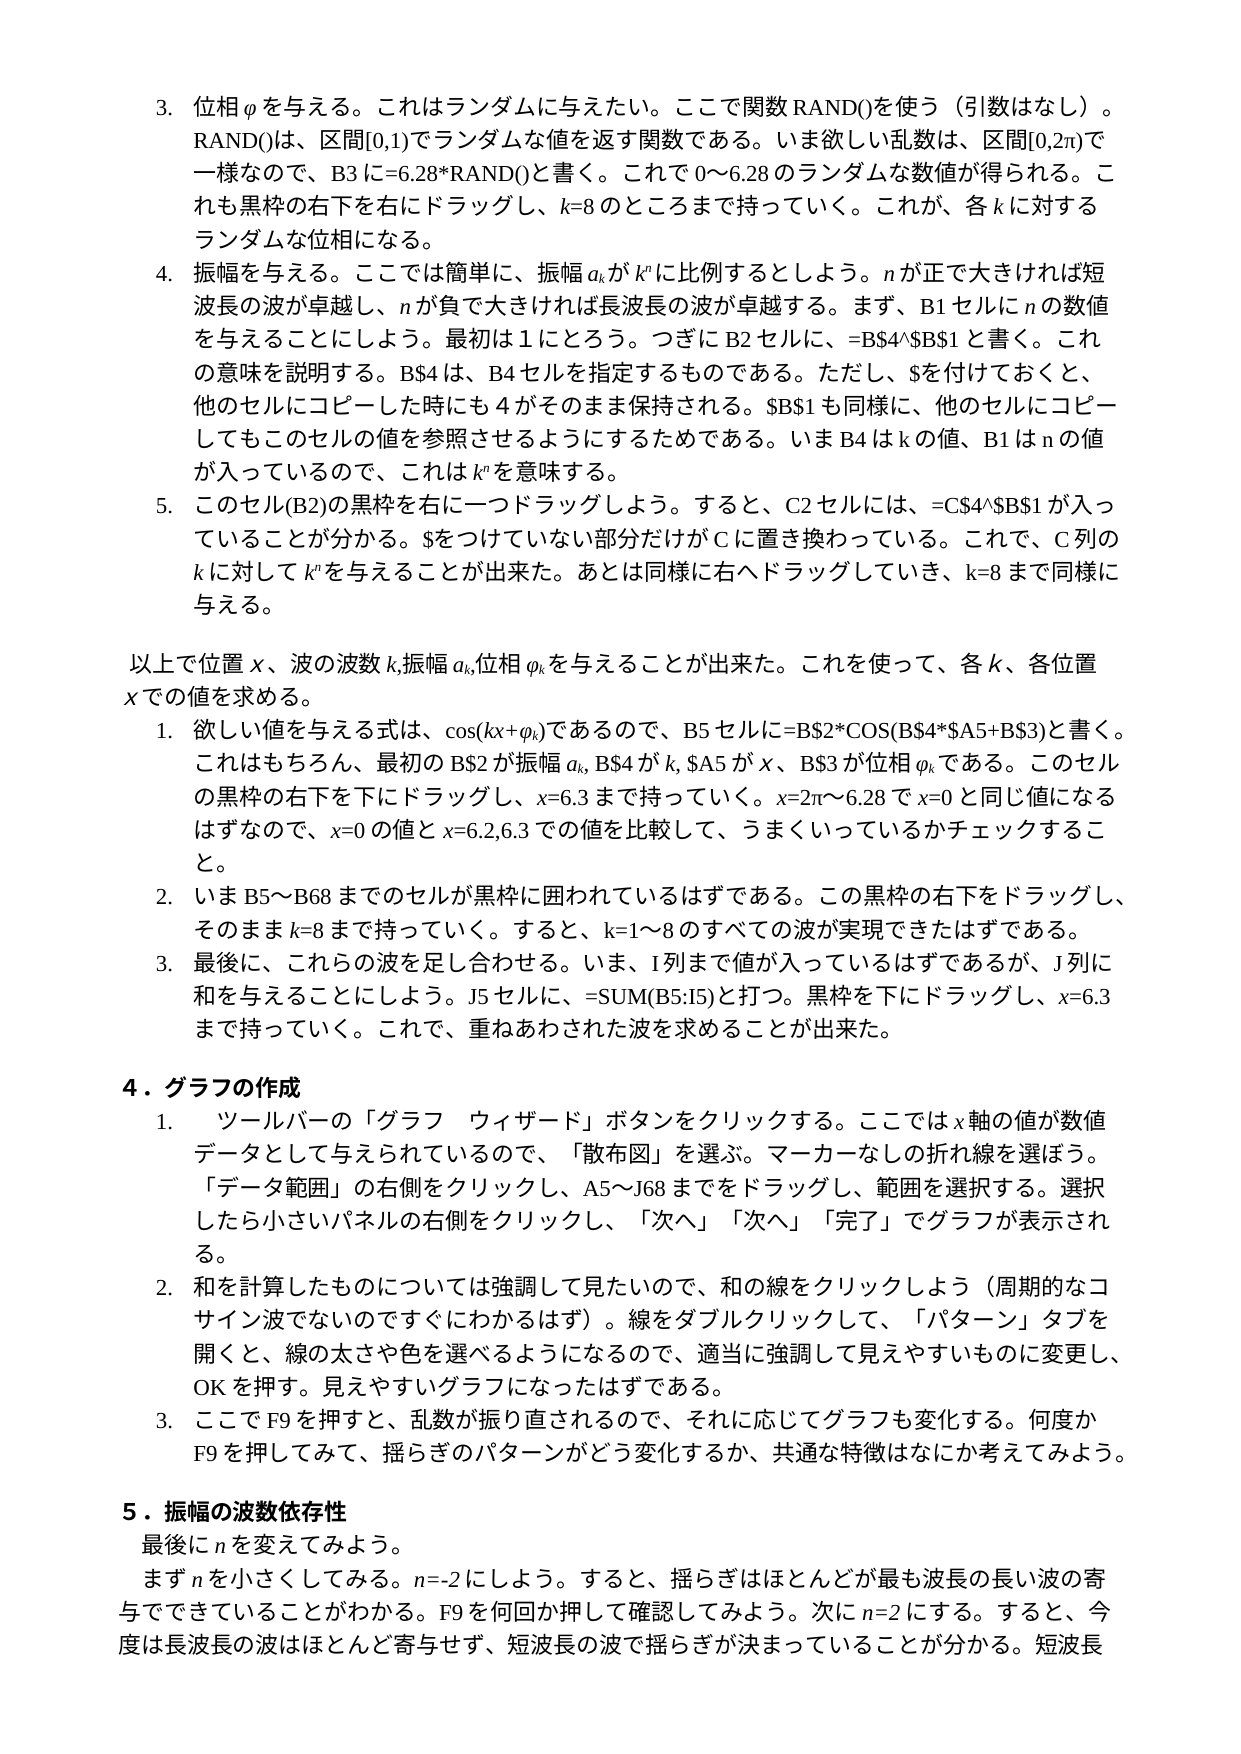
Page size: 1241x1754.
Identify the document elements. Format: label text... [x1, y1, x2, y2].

text ４．グラフの作成 [118, 1070, 1122, 1103]
list ツールバーの「グラフ ウィザード」ボタンをクリックする。ここではx軸の値が数値データとして与えられているので、「散布図」を選ぶ。マーカーなしの折れ線を選ぼう。「データ範囲」の右側をクリックし、A5～J68までをドラッグし、範囲を選択する。選択したら小さいパネルの右側をクリックし、「次へ」「次へ」「完了」でグラフが表示される。 [156, 1103, 1122, 1269]
list 最後に、これらの波を足し合わせる。いま、I列まで値が入っているはずであるが、J列に和を与えることにしよう。J5セルに、=SUM(B5:I5)と打つ。黒枠を下にドラッグし、x=6.3まで持っていく。これで、重ねあわされた波を求めることが出来た。 [156, 945, 1122, 1044]
list 和を計算したものについては強調して見たいので、和の線をクリックしよう（周期的なコサイン波でないのですぐにわかるはず）。線をダブルクリックして、「パターン」タブを開くと、線の太さや色を選べるようになるので、適当に強調して見えやすいものに変更し、OKを押す。見えやすいグラフになったはずである。 [156, 1269, 1122, 1402]
list いまB5～B68までのセルが黒枠に囲われているはずである。この黒枠の右下をドラッグし、そのままk=8まで持っていく。すると、k=1～8のすべての波が実現できたはずである。 [156, 878, 1122, 945]
list 振幅を与える。ここでは簡単に、振幅akがknに比例するとしよう。nが正で大きければ短波長の波が卓越し、nが負で大きければ長波長の波が卓越する。まず、B1セルにnの数値を与えることにしよう。最初は１にとろう。つぎにB2セルに、=B$4^$B$1と書く。これの意味を説明する。B$4は、B4セルを指定するものである。ただし、$を付けておくと、他のセルにコピーした時にも４がそのまま保持される。$B$1も同様に、他のセルにコピーしてもこのセルの値を参照させるようにするためである。いまB4はkの値、B1はnの値が入っているので、これはknを意味する。 [156, 255, 1122, 487]
text 最後にnを変えてみよう。 [118, 1527, 1122, 1560]
list 欲しい値を与える式は、cos(kx+φk)であるので、B5セルに=B$2*COS(B$4*$A5+B$3)と書く。これはもちろん、最初のB$2が振幅ak, B$4がk, $A5がｘ、B$3が位相φkである。このセルの黒枠の右下を下にドラッグし、x=6.3まで持っていく。x=2π～6.28でx=0と同じ値になるはずなので、x=0の値とx=6.2,6.3での値を比較して、うまくいっているかチェックすること。 [156, 712, 1122, 878]
list ここでF9を押すと、乱数が振り直されるので、それに応じてグラフも変化する。何度かF9を押してみて、揺らぎのパターンがどう変化するか、共通な特徴はなにか考えてみよう。 [156, 1402, 1122, 1468]
text 以上で位置ｘ、波の波数k,振幅ak,位相φkを与えることが出来た。これを使って、各ｋ、各位置ｘでの値を求める。 [118, 646, 1122, 712]
list このセル(B2)の黒枠を右に一つドラッグしよう。すると、C2セルには、=C$4^$B$1が入っていることが分かる。$をつけていない部分だけがCに置き換わっている。これで、C列のkに対してknを与えることが出来た。あとは同様に右へドラッグしていき、k=8まで同様に与える。 [156, 487, 1122, 620]
list 位相φを与える。これはランダムに与えたい。ここで関数RAND()を使う（引数はなし）。RAND()は、区間[0,1)でランダムな値を返す関数である。いま欲しい乱数は、区間[0,2π)で一様なので、B3に=6.28*RAND()と書く。これで0～6.28のランダムな数値が得られる。これも黒枠の右下を右にドラッグし、k=8のところまで持っていく。これが、各kに対するランダムな位相になる。 [156, 88, 1122, 255]
text まずnを小さくしてみる。n=-2にしよう。すると、揺らぎはほとんどが最も波長の長い波の寄与でできていることがわかる。F9を何回か押して確認してみよう。次にn=2にする。すると、今度は長波長の波はほとんど寄与せず、短波長の波で揺らぎが決まっていることが分かる。短波長 [118, 1560, 1122, 1660]
text ５．振幅の波数依存性 [118, 1494, 1122, 1527]
